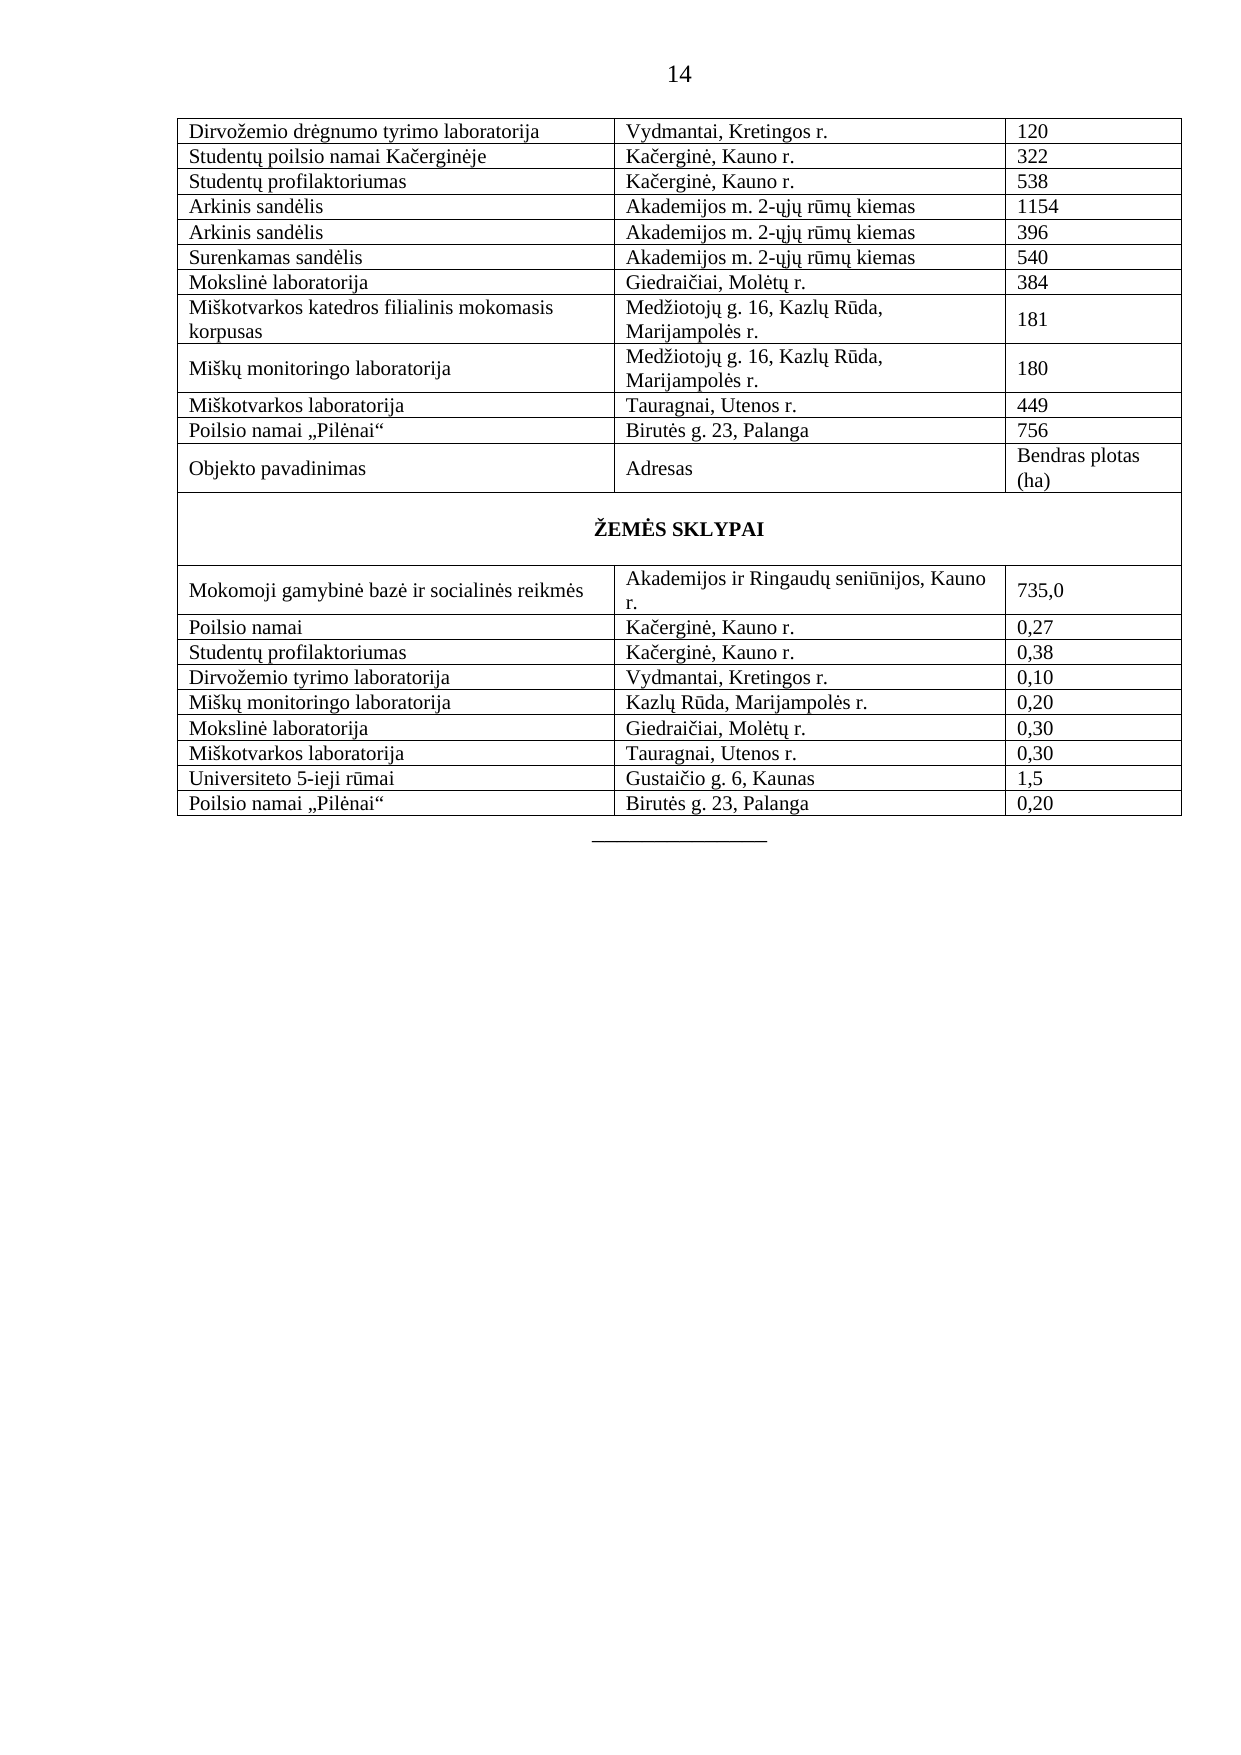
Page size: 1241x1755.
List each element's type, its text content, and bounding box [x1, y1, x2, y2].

table_cell Kačerginė, Kauno r. [615, 615, 1005, 639]
table_cell Giedraičiai, Molėtų r. [615, 715, 1005, 739]
table_cell 1,5 [1006, 766, 1181, 790]
table_cell Kačerginė, Kauno r. [615, 169, 1005, 193]
table_cell 449 [1006, 393, 1181, 417]
table_cell Arkinis sandėlis [178, 195, 614, 218]
table_cell Vydmantai, Kretingos r. [615, 119, 1005, 143]
table_cell Akademijos m. 2-ųjų rūmų kiemas [615, 220, 1005, 244]
table_cell Adresas [615, 444, 1005, 492]
table_cell Miškotvarkos katedros filialinis mokomasis korpusas [178, 295, 614, 343]
table_cell 756 [1006, 418, 1181, 442]
table_cell Studentų poilsio namai Kačerginėje [178, 144, 614, 168]
table_cell Poilsio namai „Pilėnai“ [178, 418, 614, 442]
table_cell Miškotvarkos laboratorija [178, 393, 614, 417]
table_cell Objekto pavadinimas [178, 444, 614, 492]
table_cell Akademijos m. 2-ųjų rūmų kiemas [615, 245, 1005, 269]
table_cell Miškotvarkos laboratorija [178, 741, 614, 764]
table_cell Dirvožemio drėgnumo tyrimo laboratorija [178, 119, 614, 143]
table_cell Giedraičiai, Molėtų r. [615, 270, 1005, 294]
table_cell Vydmantai, Kretingos r. [615, 665, 1005, 689]
table_cell Dirvožemio tyrimo laboratorija [178, 665, 614, 689]
table_cell Miškų monitoringo laboratorija [178, 690, 614, 714]
table_cell Akademijos m. 2-ųjų rūmų kiemas [615, 195, 1005, 218]
table_cell 180 [1006, 344, 1181, 392]
table_cell Surenkamas sandėlis [178, 245, 614, 269]
table_cell 0,38 [1006, 640, 1181, 664]
table_cell 322 [1006, 144, 1181, 168]
table_cell Akademijos ir Ringaudų seniūnijos, Kauno r. [615, 566, 1005, 614]
table_cell 0,10 [1006, 665, 1181, 689]
table_cell Bendras plotas (ha) [1006, 444, 1181, 492]
table_cell Birutės g. 23, Palanga [615, 791, 1005, 815]
table_cell 538 [1006, 169, 1181, 193]
table_cell 0,30 [1006, 715, 1181, 739]
table_cell Miškų monitoringo laboratorija [178, 344, 614, 392]
table_cell Universiteto 5-ieji rūmai [178, 766, 614, 790]
table_cell 0,27 [1006, 615, 1181, 639]
table_cell Kačerginė, Kauno r. [615, 640, 1005, 664]
table_cell 540 [1006, 245, 1181, 269]
table_cell Gustaičio g. 6, Kaunas [615, 766, 1005, 790]
table_cell 120 [1006, 119, 1181, 143]
table_cell 1154 [1006, 195, 1181, 218]
table_cell Mokslinė laboratorija [178, 715, 614, 739]
table_cell Kazlų Rūda, Marijampolės r. [615, 690, 1005, 714]
table_cell Birutės g. 23, Palanga [615, 418, 1005, 442]
table_cell 0,20 [1006, 690, 1181, 714]
table_cell Kačerginė, Kauno r. [615, 144, 1005, 168]
table_cell 181 [1006, 295, 1181, 343]
table_cell Poilsio namai „Pilėnai“ [178, 791, 614, 815]
table_cell Studentų profilaktoriumas [178, 169, 614, 193]
table_cell Tauragnai, Utenos r. [615, 741, 1005, 764]
table_cell Poilsio namai [178, 615, 614, 639]
table_cell 384 [1006, 270, 1181, 294]
table_cell Tauragnai, Utenos r. [615, 393, 1005, 417]
table_cell Mokslinė laboratorija [178, 270, 614, 294]
table_cell 396 [1006, 220, 1181, 244]
table_cell Studentų profilaktoriumas [178, 640, 614, 664]
text ______________ [177, 816, 1181, 844]
table_cell 0,20 [1006, 791, 1181, 815]
table_cell 0,30 [1006, 741, 1181, 764]
table_cell Arkinis sandėlis [178, 220, 614, 244]
table_cell Medžiotojų g. 16, Kazlų Rūda, Marijampolės r. [615, 295, 1005, 343]
table_cell 735,0 [1006, 566, 1181, 614]
table_cell Mokomoji gamybinė bazė ir socialinės reikmės [178, 566, 614, 614]
table_cell ŽEMĖS SKLYPAI [178, 493, 1181, 565]
table_cell Medžiotojų g. 16, Kazlų Rūda, Marijampolės r. [615, 344, 1005, 392]
